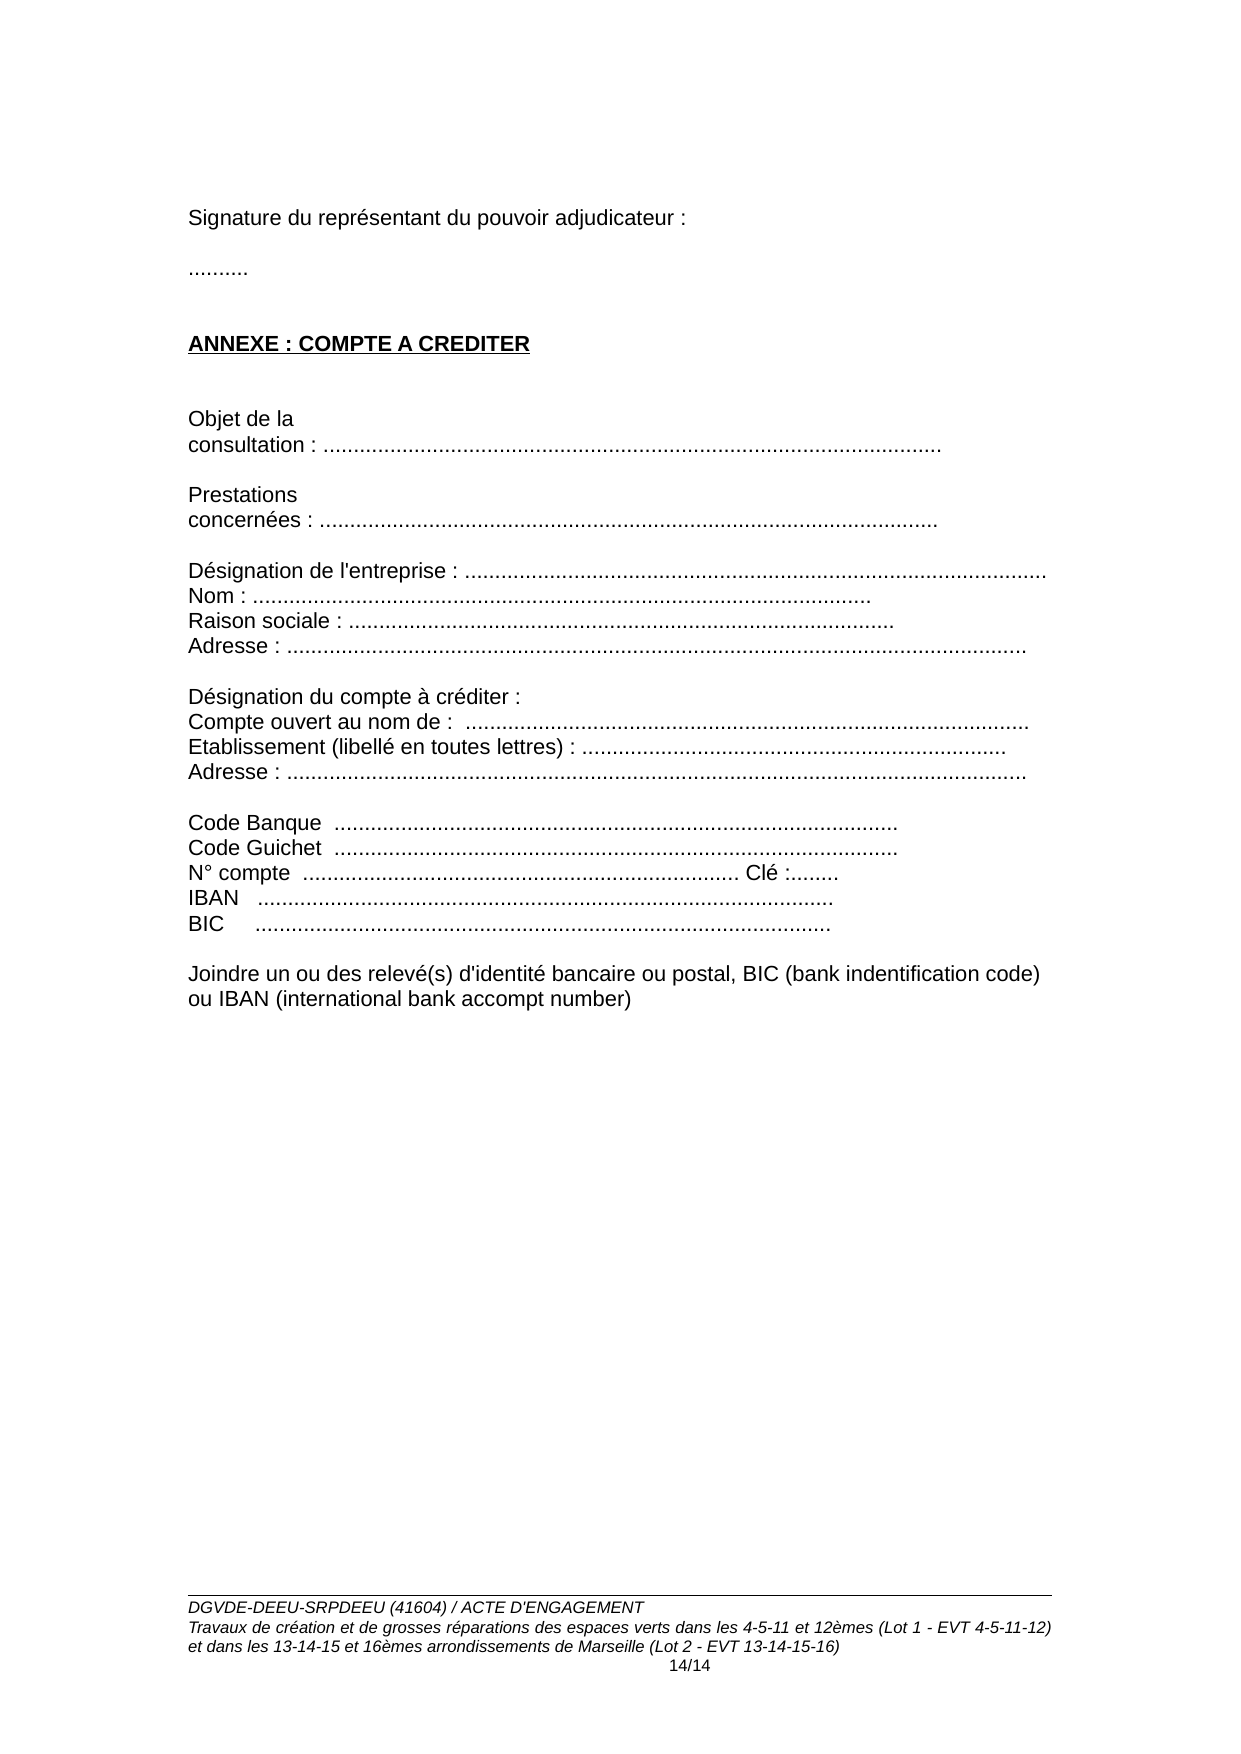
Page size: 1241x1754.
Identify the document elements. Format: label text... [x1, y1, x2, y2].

text Code Banque ............................................................................................. [188, 809, 1052, 835]
text Compte ouvert au nom de : ............................................................................................. [188, 709, 1052, 734]
text BIC ............................................................................................... [188, 910, 1052, 936]
text ANNEXE : COMPTE A CREDITER [188, 331, 1052, 356]
text Joindre un ou des relevé(s) d'identité bancaire ou postal, BIC (bank indentification code) ou IBAN (international bank accompt number) [188, 961, 1052, 1011]
text Etablissement (libellé en toutes lettres) : ...................................................................... [188, 734, 1052, 759]
text IBAN ............................................................................................... [188, 885, 1052, 910]
text Adresse : .......................................................................................................................... [188, 759, 1052, 784]
text Adresse : .......................................................................................................................... [188, 633, 1052, 658]
text N° compte ........................................................................ Clé :........ [188, 860, 1052, 885]
text Désignation de l'entreprise : ................................................................................................ [188, 557, 1052, 583]
text Raison sociale : .......................................................................................... [188, 608, 1052, 633]
text Code Guichet ............................................................................................. [188, 835, 1052, 860]
text Objet de la consultation : ...................................................................................................... [188, 406, 1052, 457]
text Désignation du compte à créditer : [188, 683, 1052, 709]
text Nom : ...................................................................................................... [188, 583, 1052, 608]
text Signature du représentant du pouvoir adjudicateur : [188, 204, 1052, 230]
text .......... [188, 255, 1052, 280]
text Prestations concernées : ...................................................................................................... [188, 482, 1052, 532]
